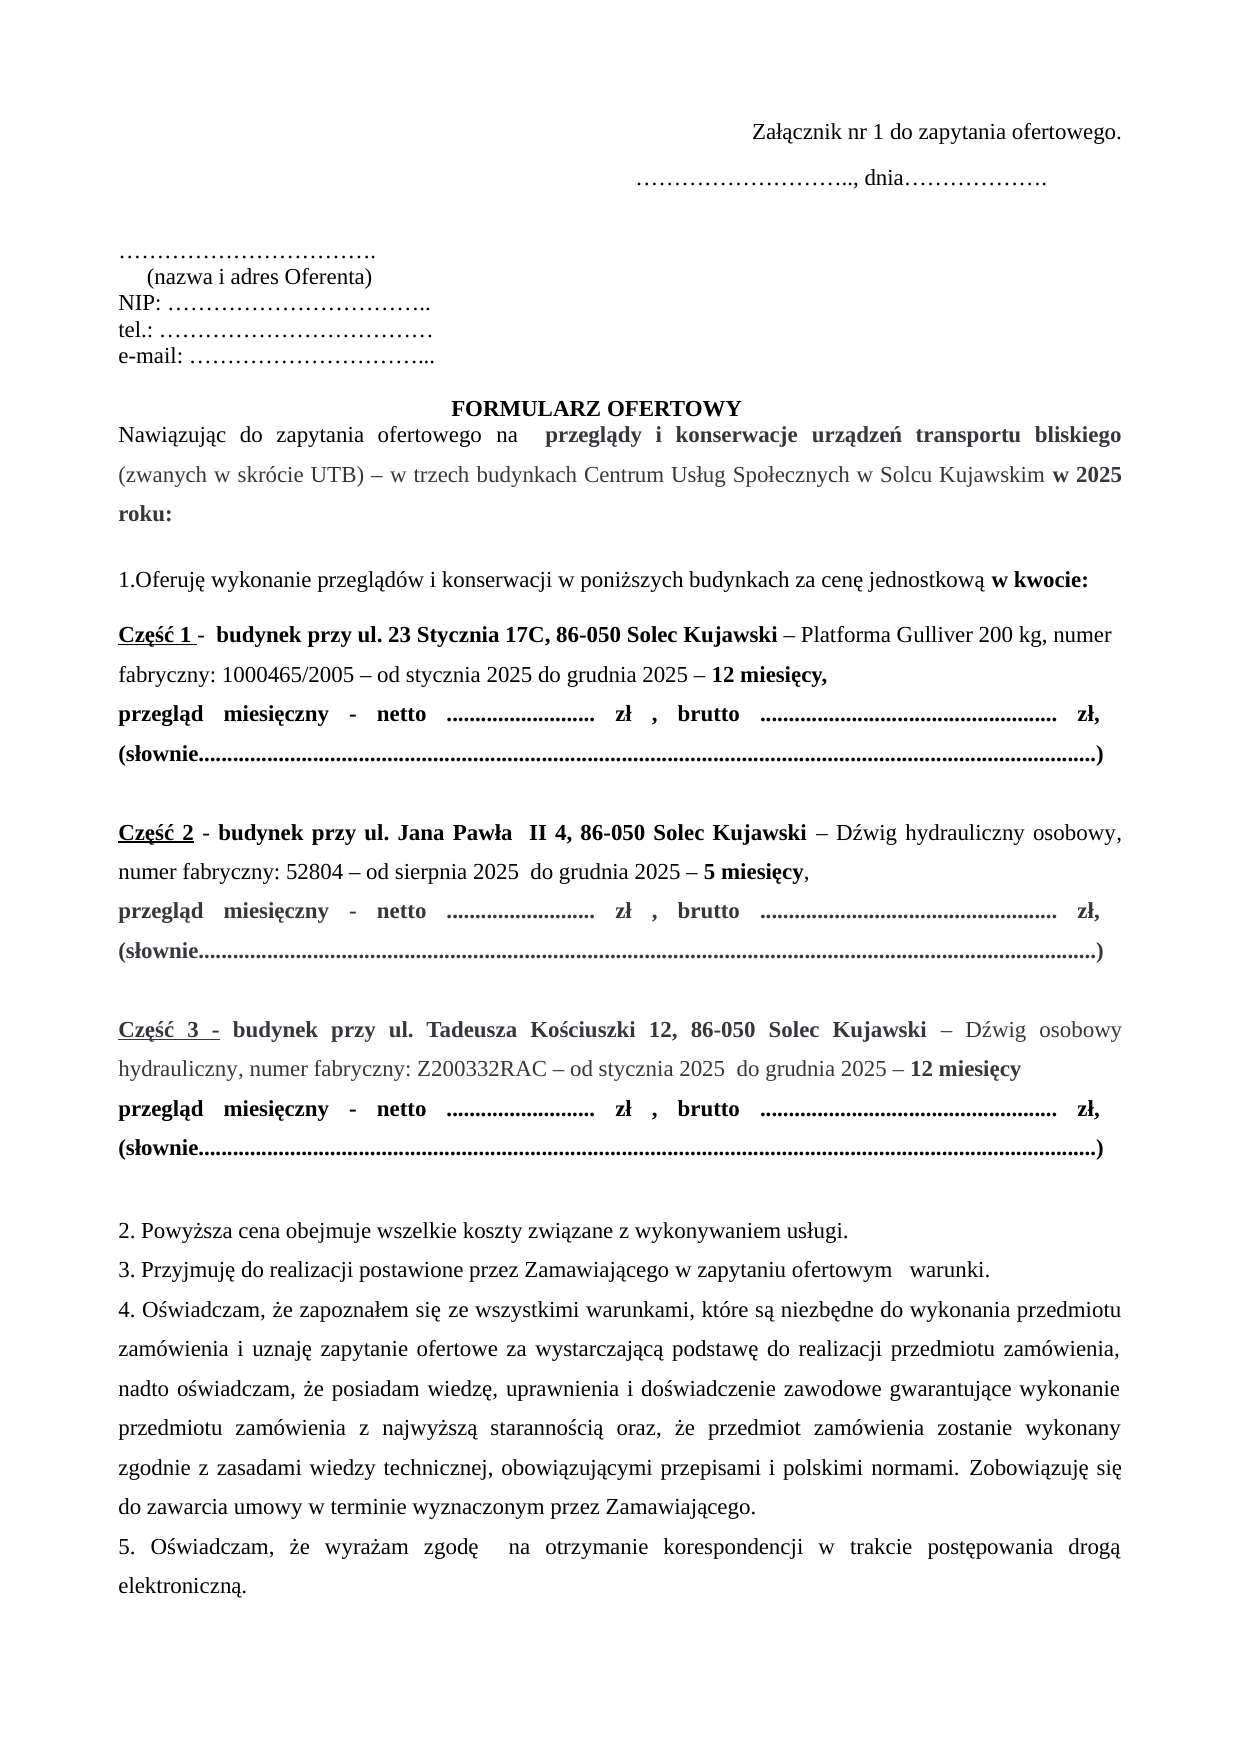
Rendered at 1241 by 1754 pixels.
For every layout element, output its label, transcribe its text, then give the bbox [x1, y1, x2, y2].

text Część 1 - budynek przy ul. 23 Stycznia 17C, 86-050 Solec Kujawski – Platforma Gulliver 200 kg, numer fabryczny: 1000465/2005 – od stycznia 2025 do grudnia 2025 – 12 miesięcy, [118, 621, 1122, 687]
text przegląd miesięczny - netto .......................... zł , brutto .................................................... zł, (słownie.............................................................................................................................................................) [118, 700, 1122, 766]
text ……………………….., dnia………………. [118, 164, 1122, 191]
text tel.: ……………………………… [118, 316, 1122, 342]
text Część 2 - budynek przy ul. Jana Pawła II 4, 86-050 Solec Kujawski – Dźwig hydrauliczny osobowy, numer fabryczny: 52804 – od sierpnia 2025 do grudnia 2025 – 5 miesięcy, [118, 818, 1122, 884]
text 3. Przyjmuję do realizacji postawione przez Zamawiającego w zapytaniu ofertowym warunki. [118, 1256, 1122, 1283]
text e-mail: …………………………... [118, 342, 1122, 368]
text 2. Powyższa cena obejmuje wszelkie koszty związane z wykonywaniem usługi. [118, 1217, 1122, 1243]
text Część 3 - budynek przy ul. Tadeusza Kościuszki 12, 86-050 Solec Kujawski – Dźwig osobowy hydrauliczny, numer fabryczny: Z200332RAC – od stycznia 2025 do grudnia 2025 – 12 miesięcy [118, 1016, 1122, 1082]
text (nazwa i adres Oferenta) [118, 263, 1122, 289]
text ……………………………. [118, 237, 1122, 263]
text przegląd miesięczny - netto .......................... zł , brutto .................................................... zł, (słownie.............................................................................................................................................................) [118, 897, 1122, 963]
text 1.Oferuję wykonanie przeglądów i konserwacji w poniższych budynkach za cenę jednostkową w kwocie: [118, 566, 1122, 592]
text Nawiązując do zapytania ofertowego na przeglądy i konserwacje urządzeń transportu bliskiego (zwanych w skrócie UTB) – w trzech budynkach Centrum Usług Społecznych w Solcu Kujawskim w 2025 roku: [118, 421, 1122, 527]
text NIP: …………………………….. [118, 289, 1122, 316]
text Załącznik nr 1 do zapytania ofertowego. [118, 118, 1122, 144]
text 4. Oświadczam, że zapoznałem się ze wszystkimi warunkami, które są niezbędne do wykonania przedmiotu zamówienia i uznaję zapytanie ofertowe za wystarczającą podstawę do realizacji przedmiotu zamówienia, nadto oświadczam, że posiadam wiedzę, uprawnienia i doświadczenie zawodowe gwarantujące wykonanie przedmiotu zamówienia z najwyższą starannością oraz, że przedmiot zamówienia zostanie wykonany zgodnie z zasadami wiedzy technicznej, obowiązującymi przepisami i polskimi normami. Zobowiązuję się do zawarcia umowy w terminie wyznaczonym przez Zamawiającego. [118, 1296, 1122, 1520]
text 5. Oświadczam, że wyrażam zgodę na otrzymanie korespondencji w trakcie postępowania drogą elektroniczną. [118, 1533, 1122, 1599]
text FORMULARZ OFERTOWY [118, 395, 1122, 421]
text przegląd miesięczny - netto .......................... zł , brutto .................................................... zł, (słownie.............................................................................................................................................................) [118, 1095, 1122, 1161]
